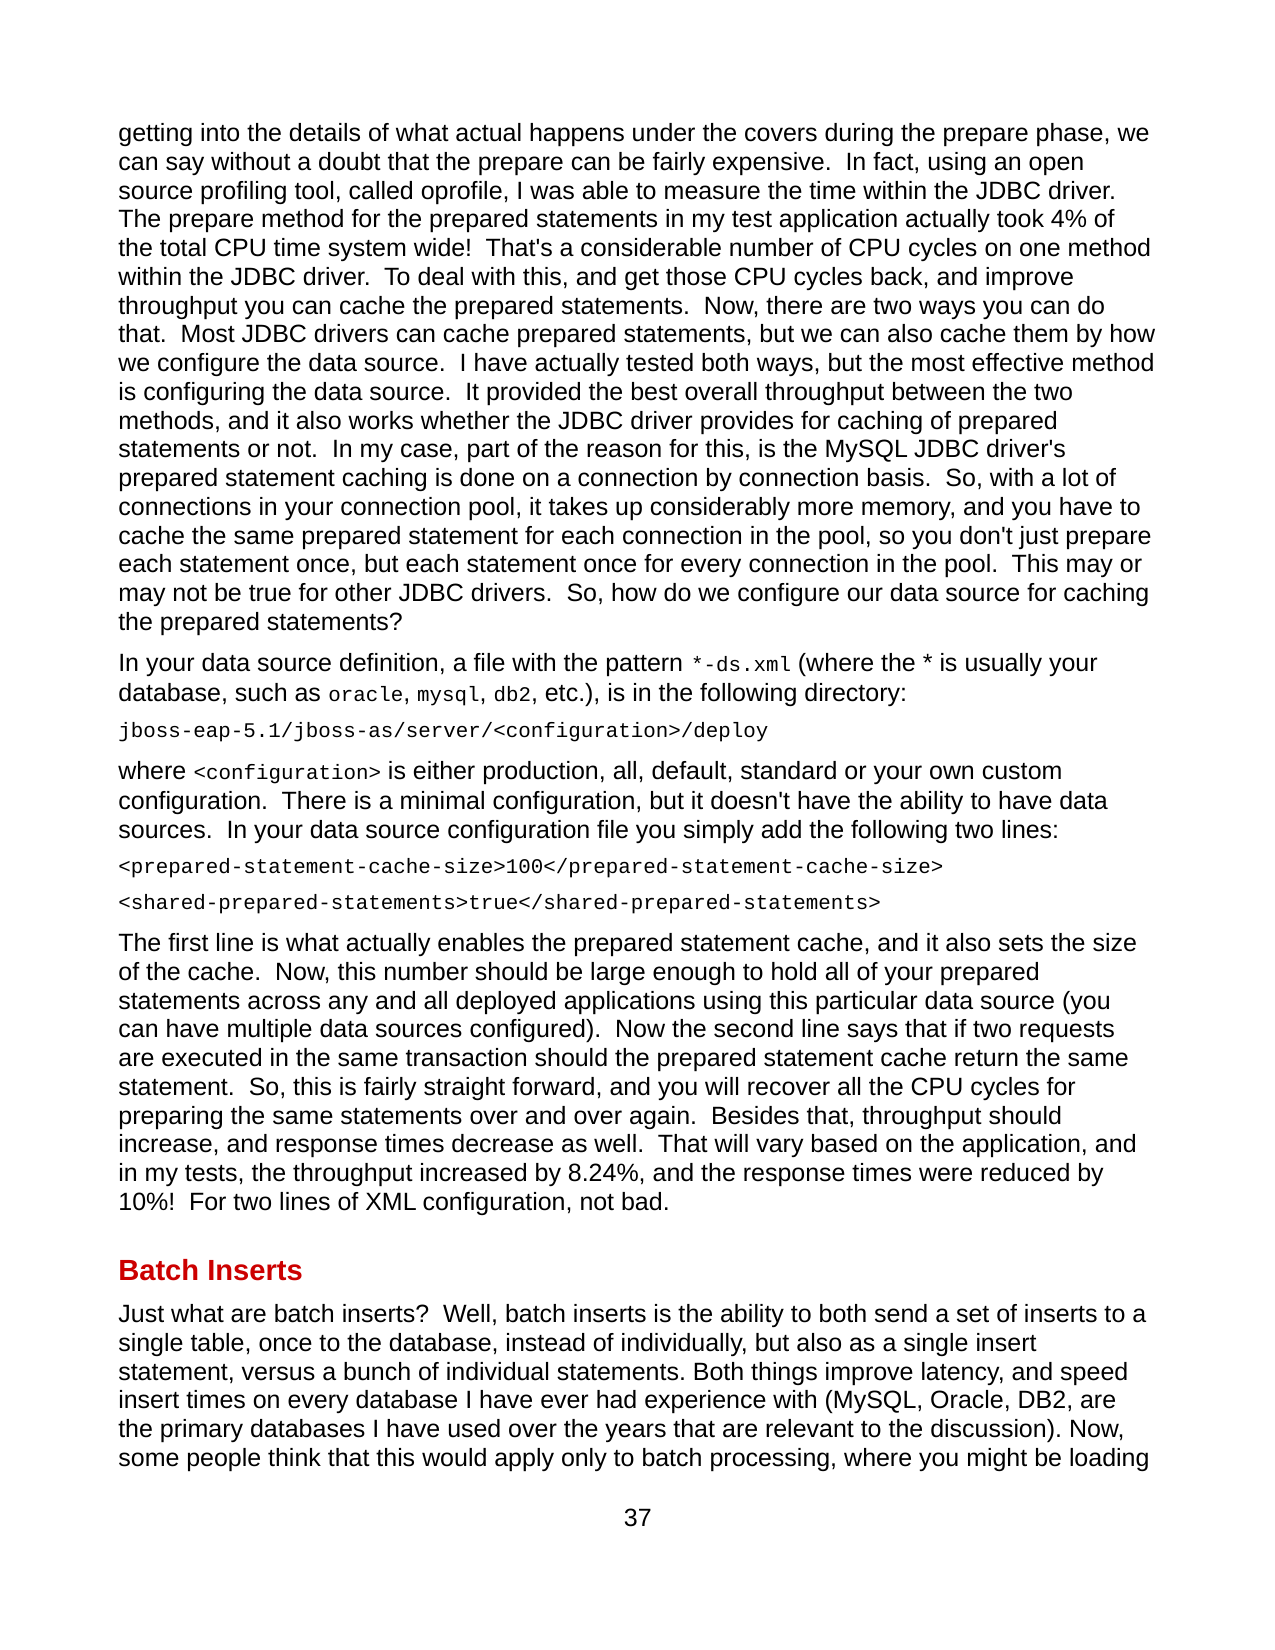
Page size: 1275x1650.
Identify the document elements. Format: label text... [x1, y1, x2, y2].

text The first line is what actually enables the prepared statement cache, and it also sets the size of the cache. Now, this number should be large enough to hold all of your prepared statements across any and all deployed applications using this particular data source (you can have multiple data sources configured). Now the second line says that if two requests are executed in the same transaction should the prepared statement cache return the same statement. So, this is fairly straight forward, and you will recover all the CPU cycles for preparing the same statements over and over again. Besides that, throughput should increase, and response times decrease as well. That will vary based on the application, and in my tests, the throughput increased by 8.24%, and the response times were reduced by 10%! For two lines of XML configuration, not bad. [118, 928, 1157, 1216]
text <shared-prepared-statements>true</shared-prepared-statements> [118, 892, 1157, 916]
text where <configuration> is either production, all, default, standard or your own custom configuration. There is a minimal configuration, but it doesn't have the ability to have data sources. In your data source configuration file you simply add the following two lines: [118, 756, 1157, 843]
text In your data source definition, a file with the pattern *-ds.xml (where the * is usually your database, such as oracle, mysql, db2, etc.), is in the following directory: [118, 648, 1157, 707]
subtitle Batch Inserts [118, 1253, 1157, 1287]
text <prepared-statement-cache-size>100</prepared-statement-cache-size> [118, 856, 1157, 879]
text Just what are batch inserts? Well, batch inserts is the ability to both send a set of inserts to a single table, once to the database, instead of individually, but also as a single insert statement, versus a bunch of individual statements. Both things improve latency, and speed insert times on every database I have ever had experience with (MySQL, Oracle, DB2, are the primary databases I have used over the years that are relevant to the discussion). Now, some people think that this would apply only to batch processing, where you might be loading [118, 1299, 1157, 1472]
text getting into the details of what actual happens under the covers during the prepare phase, we can say without a doubt that the prepare can be fairly expensive. In fact, using an open source profiling tool, called oprofile, I was able to measure the time within the JDBC driver. The prepare method for the prepared statements in my test application actually took 4% of the total CPU time system wide! That's a considerable number of CPU cycles on one method within the JDBC driver. To deal with this, and get those CPU cycles back, and improve throughput you can cache the prepared statements. Now, there are two ways you can do that. Most JDBC drivers can cache prepared statements, but we can also cache them by how we configure the data source. I have actually tested both ways, but the most effective method is configuring the data source. It provided the best overall throughput between the two methods, and it also works whether the JDBC driver provides for caching of prepared statements or not. In my case, part of the reason for this, is the MySQL JDBC driver's prepared statement caching is done on a connection by connection basis. So, with a lot of connections in your connection pool, it takes up considerably more memory, and you have to cache the same prepared statement for each connection in the pool, so you don't just prepare each statement once, but each statement once for every connection in the pool. This may or may not be true for other JDBC drivers. So, how do we configure our data source for caching the prepared statements? [118, 118, 1157, 636]
text jboss-eap-5.1/jboss-as/server/<configuration>/deploy [118, 720, 1157, 744]
